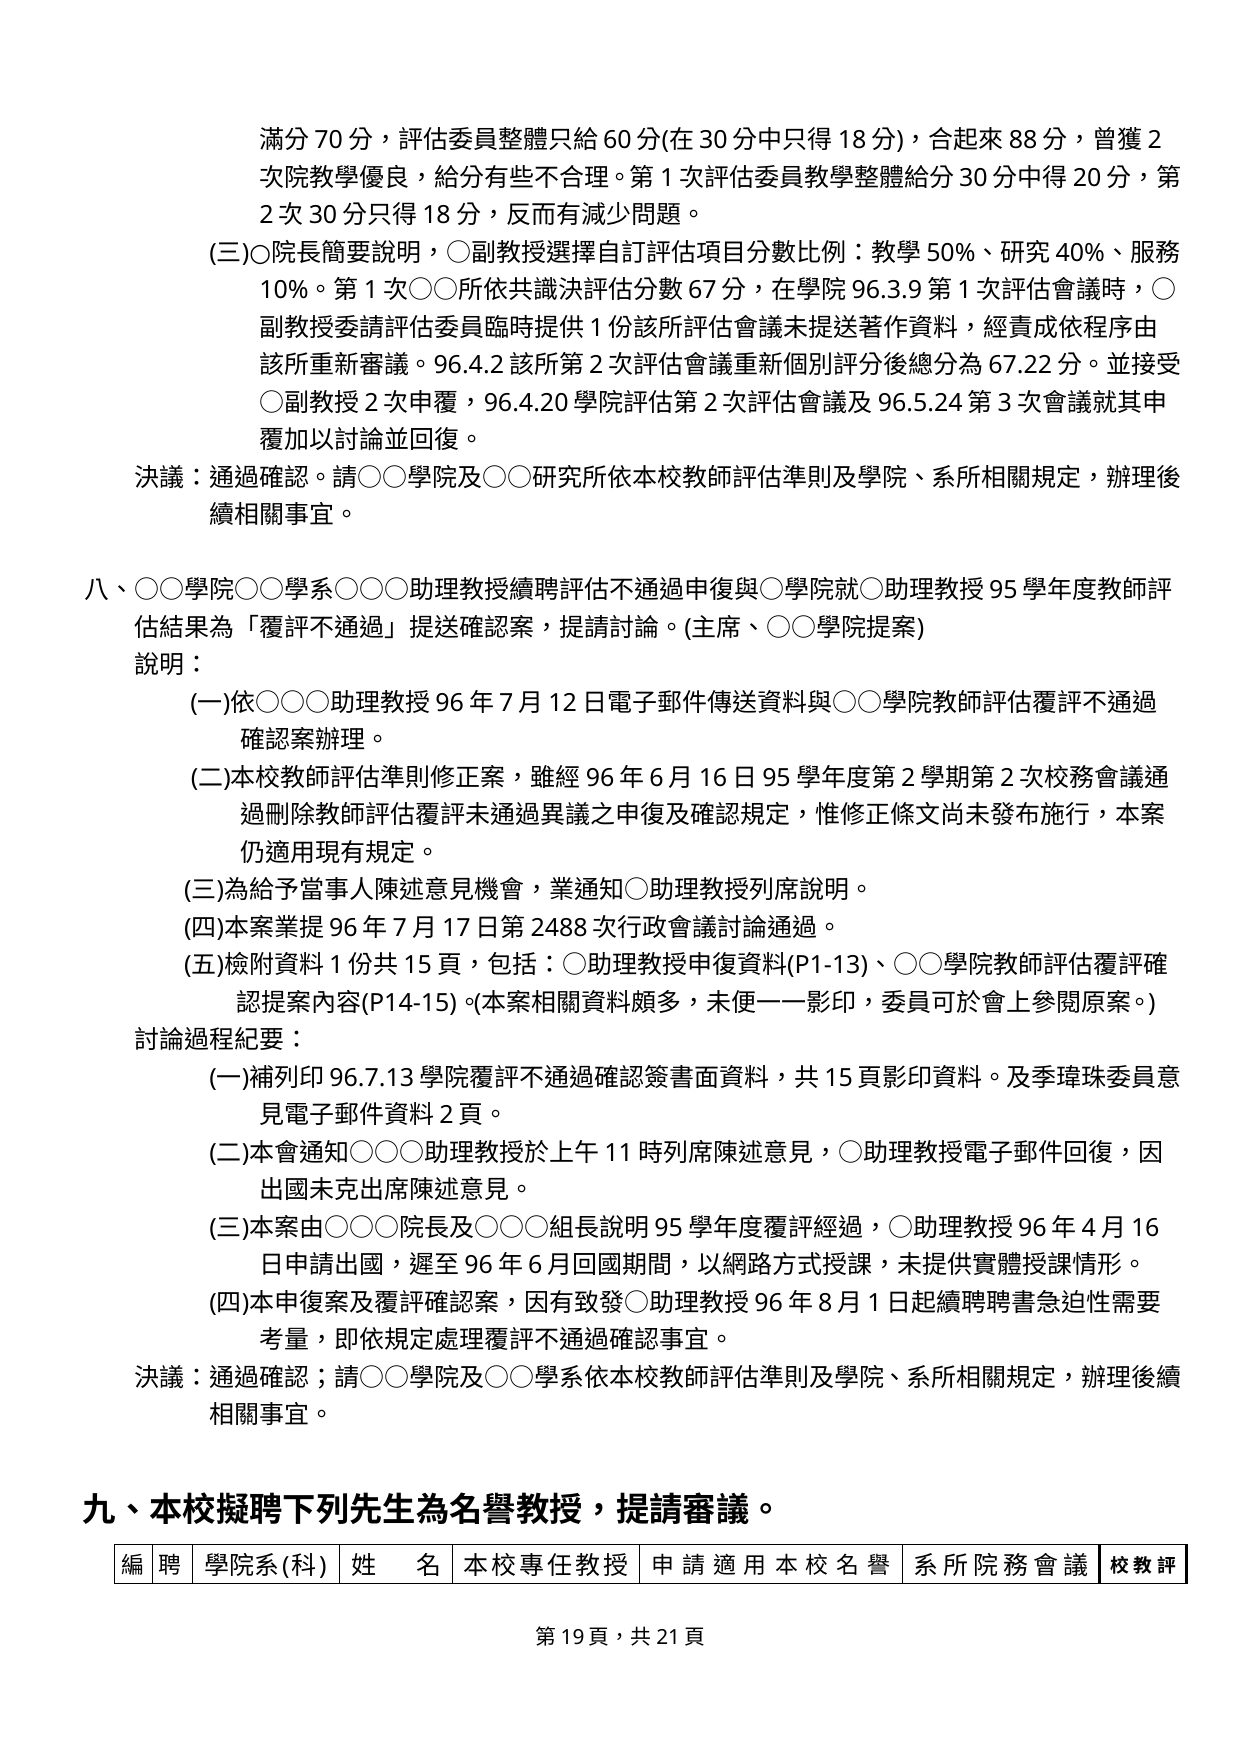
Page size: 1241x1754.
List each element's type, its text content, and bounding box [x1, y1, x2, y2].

table_header 系所院務會議 [903, 1545, 1098, 1583]
text (一)補列印96.7.13學院覆評不通過確認簽書面資料，共15頁影印資料。及季瑋珠委員意見電子郵件資料2頁。 [209, 1057, 1181, 1132]
text (五)檢附資料1份共15頁，包括：○助理教授申復資料(P1-13)、○○學院教師評估覆評確認提案內容(P14-15)。(本案相關資料頗多，未便一一影印，委員可於會上參閱原案。) [184, 944, 1181, 1019]
table_header 編 [115, 1545, 152, 1583]
text (二)本校教師評估準則修正案，雖經96年6月16日95學年度第2學期第2次校務會議通過刪除教師評估覆評未通過異議之申復及確認規定，惟修正條文尚未發布施行，本案仍適用現有規定。 [191, 757, 1181, 869]
text (二)本會通知○○○助理教授於上午11時列席陳述意見，○助理教授電子郵件回復，因出國未克出席陳述意見。 [209, 1132, 1181, 1207]
text (三)○院長簡要說明，○副教授選擇自訂評估項目分數比例：教學50%、研究40%、服務10%。第1次○○所依共識決評估分數67分，在學院96.3.9第1次評估會議時，○副教授委請評估委員臨時提供1份該所評估會議未提送著作資料，經責成依程序由該所重新審議。96.4.2該所第2次評估會議重新個別評分後總分為67.22分。並接受○副教授2次申覆，96.4.20學院評估第2次評估會議及96.5.24第3次會議就其申覆加以討論並回復。 [209, 232, 1181, 457]
text (一)依○○○助理教授96年7月12日電子郵件傳送資料與○○學院教師評估覆評不通過確認案辦理。 [190, 682, 1181, 757]
text 說明： [134, 644, 1181, 682]
text 滿分70分，評估委員整體只給60分(在30分中只得18分)，合起來88分，曾獲2次院教學優良，給分有些不合理。第1次評估委員教學整體給分30分中得20分，第2次30分只得18分，反而有減少問題。 [209, 119, 1181, 232]
text (三)本案由○○○院長及○○○組長說明95學年度覆評經過，○助理教授96年4月16日申請出國，遲至96年6月回國期間，以網路方式授課，未提供實體授課情形。 [209, 1207, 1181, 1282]
table_header 本校專任教授 [453, 1545, 639, 1583]
text 討論過程紀要： [134, 1019, 1181, 1057]
table_header 校教評 [1101, 1545, 1185, 1583]
text (三)為給予當事人陳述意見機會，業通知○助理教授列席說明。 [184, 869, 1181, 907]
table_header 聘 [153, 1545, 192, 1583]
text 八、○○學院○○學系○○○助理教授續聘評估不通過申復與○學院就○助理教授95學年度教師評估結果為「覆評不通過」提送確認案，提請討論。(主席、○○學院提案) [84, 569, 1181, 644]
text 決議：通過確認。請○○學院及○○研究所依本校教師評估準則及學院、系所相關規定，辦理後續相關事宜。 [134, 457, 1181, 532]
text (四)本案業提96年7月17日第2488次行政會議討論通過。 [184, 907, 1181, 944]
text 決議：通過確認；請○○學院及○○學系依本校教師評估準則及學院、系所相關規定，辦理後續相關事宜。 [134, 1357, 1181, 1432]
table_header 姓 名 [340, 1545, 452, 1583]
table_header 申請適用本校名譽 [640, 1545, 902, 1583]
text (四)本申復案及覆評確認案，因有致發○助理教授96年8月1日起續聘聘書急迫性需要考量，即依規定處理覆評不通過確認事宜。 [209, 1282, 1181, 1357]
text 九、本校擬聘下列先生為名譽教授，提請審議。 [83, 1469, 1181, 1544]
table_header 學院系(科) [193, 1545, 339, 1583]
